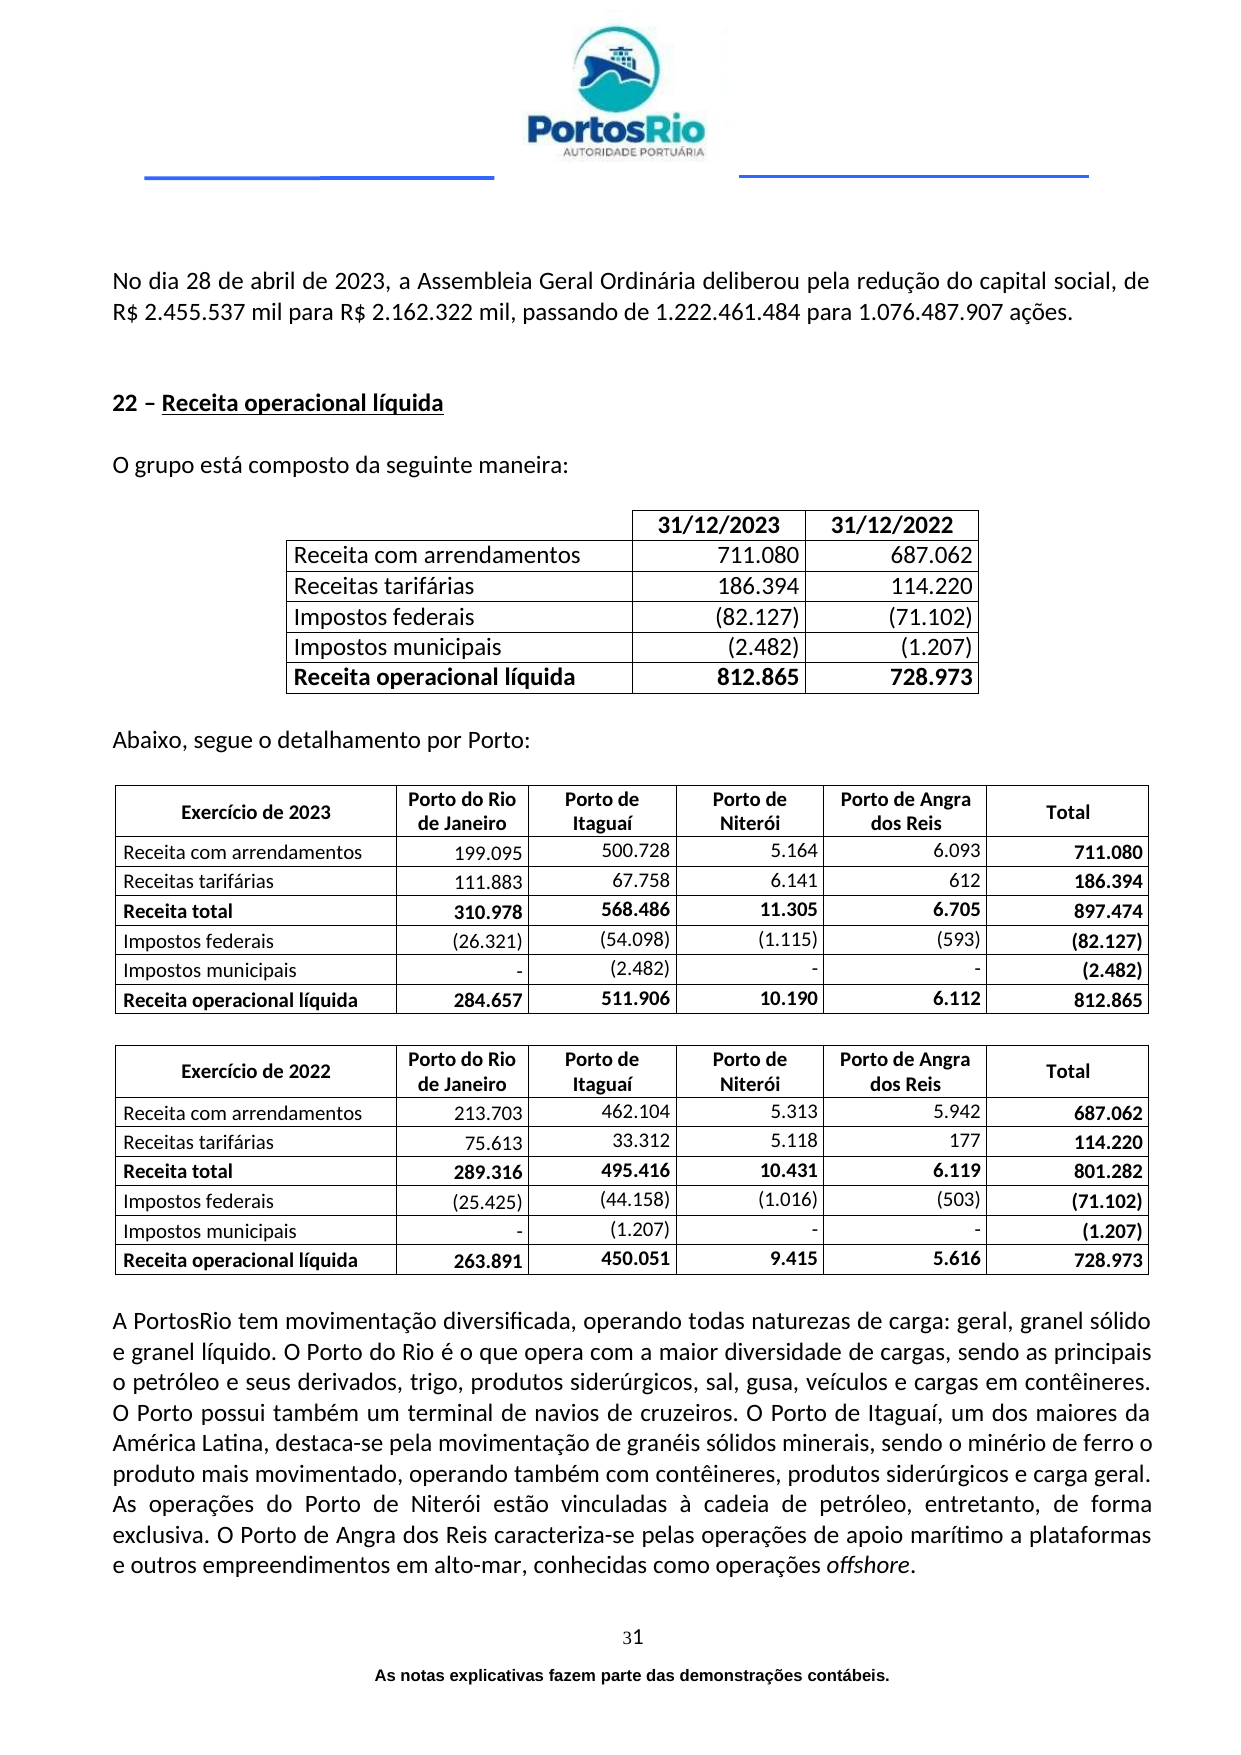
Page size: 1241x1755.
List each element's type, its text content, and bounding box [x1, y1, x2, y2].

table_header Porto de Itaguaí [529, 786, 676, 836]
table_header Porto de Angra dos Reis [824, 786, 986, 836]
table_cell 897.474 [987, 896, 1148, 925]
table_cell (1.207) [529, 1216, 676, 1244]
table_cell Receita com arrendamentos [116, 1098, 396, 1126]
table_cell (1.115) [677, 926, 823, 954]
table_header Porto de Angra dos Reis [824, 1046, 986, 1097]
table_cell 114.220 [987, 1127, 1148, 1156]
table_cell 6.705 [824, 896, 986, 925]
table_cell 263.891 [397, 1245, 528, 1274]
table_cell 75.613 [397, 1127, 528, 1156]
table_header Porto de Niterói [677, 786, 823, 836]
table_cell Impostos federais [116, 1186, 396, 1215]
table_cell Receitas tarifárias [116, 1127, 396, 1156]
table_cell (25.425) [397, 1186, 528, 1215]
table_cell Impostos municipais [116, 955, 396, 984]
table_cell Impostos municipais [287, 633, 632, 662]
table_header [286, 510, 632, 540]
table_cell (82.127) [633, 602, 805, 632]
table_cell Receitas tarifárias [116, 867, 396, 895]
table_cell (26.321) [397, 926, 528, 954]
table_cell 114.220 [806, 572, 978, 601]
table_header Exercício de 2023 [116, 786, 396, 836]
table_cell 500.728 [529, 837, 676, 866]
table_cell Receitas tarifárias [287, 572, 632, 601]
table_cell 812.865 [633, 663, 805, 693]
table_cell Receita operacional líquida [116, 985, 396, 1013]
table_cell 612 [824, 867, 986, 895]
table_cell 310.978 [397, 896, 528, 925]
table_cell Receita com arrendamentos [116, 837, 396, 866]
table_cell 10.190 [677, 985, 823, 1013]
table_cell 284.657 [397, 985, 528, 1013]
table_header 31/12/2022 [806, 511, 978, 540]
table_cell 177 [824, 1127, 986, 1156]
table_cell 687.062 [987, 1098, 1148, 1126]
table_header Total [987, 786, 1148, 836]
table_cell 711.080 [633, 541, 805, 571]
table_cell 687.062 [806, 541, 978, 571]
table_cell 5.313 [677, 1098, 823, 1126]
table_header Total [987, 1046, 1148, 1097]
table_cell 11.305 [677, 896, 823, 925]
table_cell (2.482) [529, 955, 676, 984]
table_cell 511.906 [529, 985, 676, 1013]
table_cell (44.158) [529, 1186, 676, 1215]
table_cell 495.416 [529, 1157, 676, 1185]
text Abaixo, segue o detalhamento por Porto: [112, 724, 1188, 754]
table_cell (503) [824, 1186, 986, 1215]
table_cell 5.118 [677, 1127, 823, 1156]
table_cell - [677, 1216, 823, 1244]
table_cell 5.942 [824, 1098, 986, 1126]
table_cell (82.127) [987, 926, 1148, 954]
table_cell 6.141 [677, 867, 823, 895]
table_cell Receita com arrendamentos [287, 541, 632, 571]
table_cell 9.415 [677, 1245, 823, 1274]
text A PortosRio tem movimentação diversificada, operando todas naturezas de carga: geral, granel sólido e granel líquido. O Porto do Rio é o que opera com a maior diversidade de cargas, sendo as principais o petróleo e seus derivados, trigo, produtos siderúrgicos, sal, gusa, veículos e cargas em contêineres. O Porto possui também um terminal de navios de cruzeiros. O Porto de Itaguaí, um dos maiores da América Latina, destaca-se pela movimentação de granéis sólidos minerais, sendo o minério de ferro o produto mais movimentado, operando também com contêineres, produtos siderúrgicos e carga geral. As operações do Porto de Niterói estão vinculadas à cadeia de petróleo, entretanto, de forma exclusiva. O Porto de Angra dos Reis caracteriza-se pelas operações de apoio marítimo a plataformas e outros empreendimentos em alto-mar, conhecidas como operações offshore. [112, 1305, 1153, 1580]
table_cell 5.164 [677, 837, 823, 866]
table_cell Impostos federais [116, 926, 396, 954]
table_cell 10.431 [677, 1157, 823, 1185]
table_cell 711.080 [987, 837, 1148, 866]
table_cell (1.207) [806, 633, 978, 662]
table_cell 568.486 [529, 896, 676, 925]
table_cell 6.093 [824, 837, 986, 866]
table_cell (1.207) [987, 1216, 1148, 1244]
table_cell (71.102) [987, 1186, 1148, 1215]
table_cell 728.973 [806, 663, 978, 693]
subtitle – Receita operacional líquida [112, 388, 1188, 418]
table_cell 199.095 [397, 837, 528, 866]
table_cell 213.703 [397, 1098, 528, 1126]
table_cell Impostos federais [287, 602, 632, 632]
table_cell (2.482) [987, 955, 1148, 984]
table_header Porto do Rio de Janeiro [397, 786, 528, 836]
table_cell (2.482) [633, 633, 805, 662]
table_cell - [677, 955, 823, 984]
table_cell (71.102) [806, 602, 978, 632]
table_header Porto de Itaguaí [529, 1046, 676, 1097]
table_cell Receita operacional líquida [287, 663, 632, 693]
table_cell - [824, 955, 986, 984]
table_cell 812.865 [987, 985, 1148, 1013]
table_cell 5.616 [824, 1245, 986, 1274]
table_cell - [824, 1216, 986, 1244]
table_cell - [397, 1216, 528, 1244]
table_header Porto do Rio de Janeiro [397, 1046, 528, 1097]
table_cell 67.758 [529, 867, 676, 895]
table_cell 186.394 [633, 572, 805, 601]
table_header Exercício de 2022 [116, 1046, 396, 1097]
table_cell 6.119 [824, 1157, 986, 1185]
table_cell 111.883 [397, 867, 528, 895]
text O grupo está composto da seguinte maneira: [112, 449, 1188, 479]
table_cell 289.316 [397, 1157, 528, 1185]
table_cell (593) [824, 926, 986, 954]
table_cell 801.282 [987, 1157, 1148, 1185]
table_cell 33.312 [529, 1127, 676, 1156]
table_header 31/12/2023 [633, 511, 805, 540]
table_cell (54.098) [529, 926, 676, 954]
table_cell 186.394 [987, 867, 1148, 895]
table_header Porto de Niterói [677, 1046, 823, 1097]
table_cell 6.112 [824, 985, 986, 1013]
table_cell Receita operacional líquida [116, 1245, 396, 1274]
table_cell - [397, 955, 528, 984]
table_cell Receita total [116, 896, 396, 925]
table_cell 450.051 [529, 1245, 676, 1274]
table_cell 462.104 [529, 1098, 676, 1126]
table_cell (1.016) [677, 1186, 823, 1215]
table_cell Receita total [116, 1157, 396, 1185]
table_cell 728.973 [987, 1245, 1148, 1274]
table_cell Impostos municipais [116, 1216, 396, 1244]
text No dia 28 de abril de 2023, a Assembleia Geral Ordinária deliberou pela redução do capital social, de R$ 2.455.537 mil para R$ 2.162.322 mil, passando de 1.222.461.484 para 1.076.487.907 ações. [112, 266, 1154, 327]
